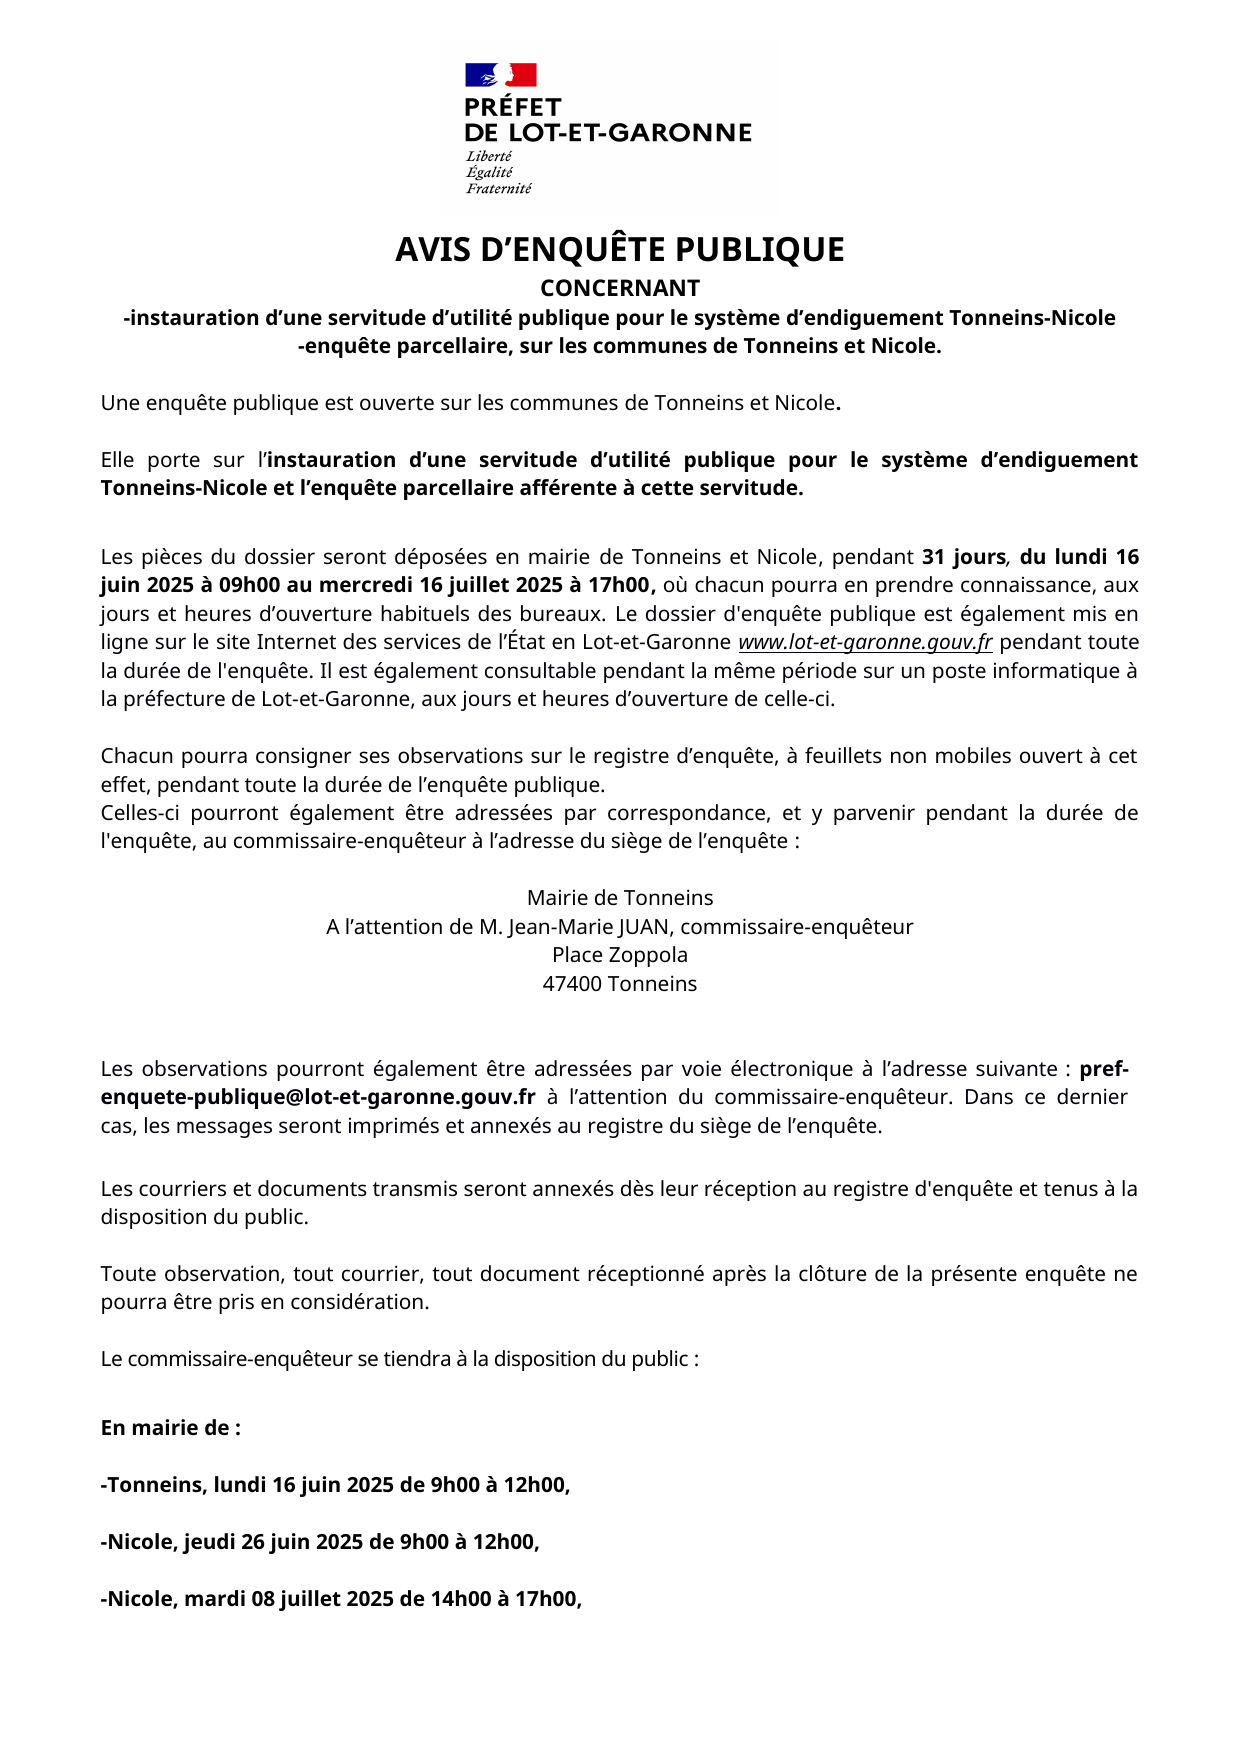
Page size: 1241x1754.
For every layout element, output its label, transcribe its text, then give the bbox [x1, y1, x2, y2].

text -Tonneins, lundi 16 juin 2025 de 9h00 à 12h00, [100, 1470, 1140, 1498]
subtitle concernant [100, 272, 1140, 303]
text -instauration d’une servitude d’utilité publique pour le système d’endiguement Tonneins-Nicole [100, 303, 1140, 331]
text Les courriers et documents transmis seront annexés dès leur réception au registre d'enquête et tenus à la disposition du public. [100, 1174, 1140, 1231]
text Les observations pourront également être adressées par voie électronique à l’adresse suivante : pref-enquete-publique@lot-et-garonne.gouv.fr à l’attention du commissaire-enquêteur. Dans ce dernier cas, les messages seront imprimés et annexés au registre du siège de l’enquête. [100, 1054, 1129, 1139]
text Celles-ci pourront également être adressées par correspondance, et y parvenir pendant la durée de l'enquête, au commissaire-enquêteur à l’adresse du siège de l’enquête : [100, 798, 1140, 855]
text Chacun pourra consigner ses observations sur le registre d’enquête, à feuillets non mobiles ouvert à cet effet, pendant toute la durée de l’enquête publique. [100, 741, 1140, 798]
text -Nicole, mardi 08 juillet 2025 de 14h00 à 17h00, [100, 1584, 1140, 1612]
text 47400 Tonneins [100, 969, 1140, 997]
text En mairie de : [100, 1413, 1140, 1441]
text Le commissaire-enquêteur se tiendra à la disposition du public : [100, 1316, 1140, 1373]
text Elle porte sur l’instauration d’une servitude d’utilité publique pour le système d’endiguement Tonneins-Nicole et l’enquête parcellaire afférente à cette servitude. [100, 445, 1140, 502]
picture [440, 40, 779, 216]
text A l’attention de M. Jean-Marie JUAN, commissaire-enquêteur [100, 912, 1140, 940]
text -enquête parcellaire, sur les communes de Tonneins et Nicole. [100, 331, 1140, 360]
text Les pièces du dossier seront déposées en mairie de Tonneins et Nicole, pendant 31 jours, du lundi 16 juin 2025 à 09h00 au mercredi 16 juillet 2025 à 17h00, où chacun pourra en prendre connaissance, aux jours et heures d’ouverture habituels des bureaux. Le dossier d'enquête publique est également mis en ligne sur le site Internet des services de l’État en Lot-et-Garonne www.lot-et-garonne.gouv.fr pendant toute la durée de l'enquête. Il est également consultable pendant la même période sur un poste informatique à la préfecture de Lot-et-Garonne, aux jours et heures d’ouverture de celle-ci. [100, 542, 1140, 713]
text -Nicole, jeudi 26 juin 2025 de 9h00 à 12h00, [100, 1527, 1140, 1555]
text Une enquête publique est ouverte sur les communes de Tonneins et Nicole. [100, 388, 1140, 417]
text Toute observation, tout courrier, tout document réceptionné après la clôture de la présente enquête ne pourra être pris en considération. [100, 1259, 1140, 1316]
text Place Zoppola [100, 940, 1140, 969]
subtitle AVIS D’ENQUÊTE PUBLIQUE [100, 226, 1140, 272]
text Mairie de Tonneins [100, 883, 1140, 912]
